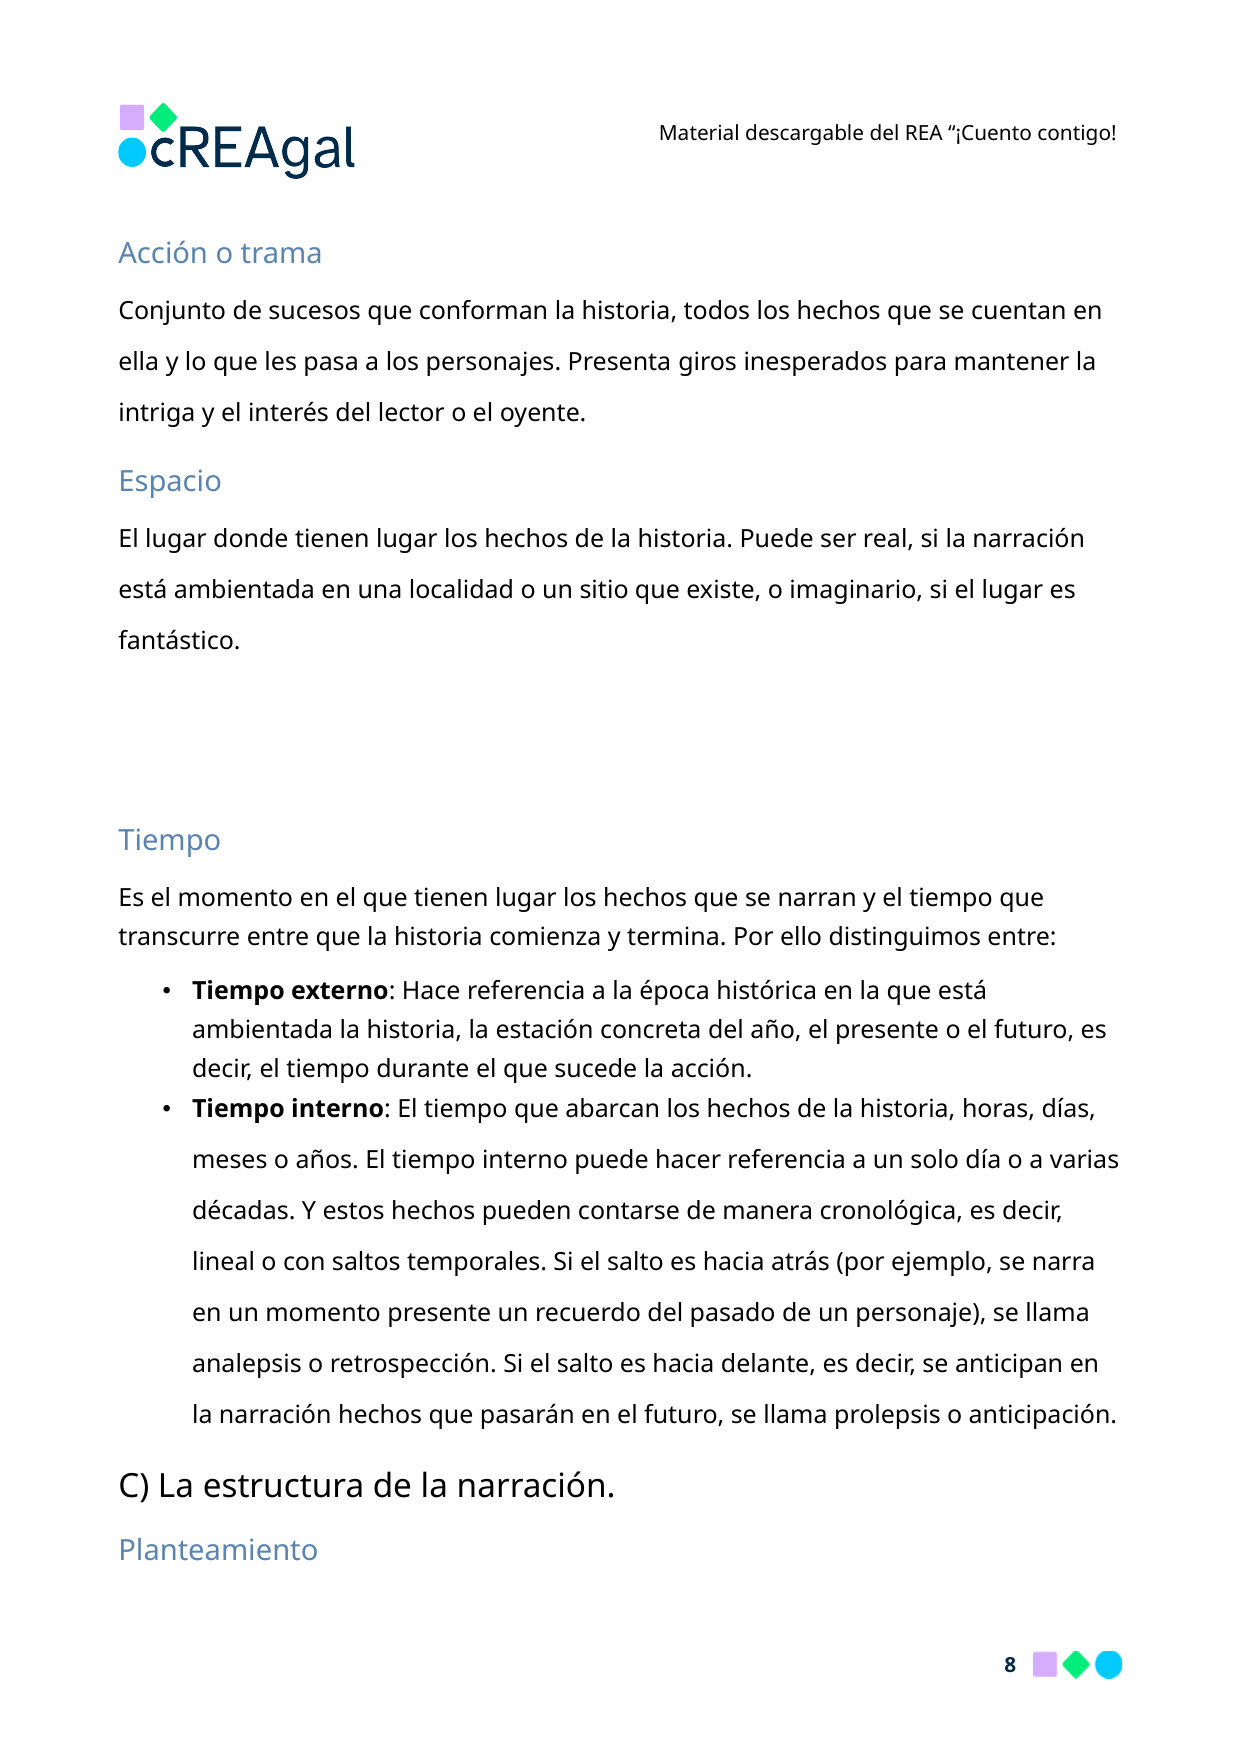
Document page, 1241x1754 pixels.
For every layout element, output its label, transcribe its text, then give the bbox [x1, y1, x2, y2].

text Planteamiento [118, 1529, 1122, 1569]
picture [118, 103, 355, 179]
text Espacio [118, 461, 1122, 500]
list Tiempo externo: Hace referencia a la época histórica en la que está ambientada la historia, la estación concreta del año, el presente o el futuro, es decir, el tiempo durante el que sucede la acción. [162, 973, 1122, 1085]
list Tiempo interno: El tiempo que abarcan los hechos de la historia, horas, días, meses o años. El tiempo interno puede hacer referencia a un solo día o a varias décadas. Y estos hechos pueden contarse de manera cronológica, es decir, lineal o con saltos temporales. Si el salto es hacia atrás (por ejemplo, se narra en un momento presente un recuerdo del pasado de un personaje), se llama analepsis o retrospección. Si el salto es hacia delante, es decir, se anticipan en la narración hechos que pasarán en el futuro, se llama prolepsis o anticipación. [162, 1090, 1122, 1431]
text Conjunto de sucesos que conforman la historia, todos los hechos que se cuentan en ella y lo que les pasa a los personajes. Presenta giros inesperados para mantener la intriga y el interés del lector o el oyente. [118, 293, 1122, 429]
text Es el momento en el que tienen lugar los hechos que se narran y el tiempo que transcurre entre que la historia comienza y termina. Por ello distinguimos entre: [118, 880, 1122, 953]
text Tiempo [118, 820, 1122, 859]
text C) La estructura de la narración. [118, 1462, 1122, 1508]
text Acción o trama [118, 233, 1122, 272]
text El lugar donde tienen lugar los hechos de la historia. Puede ser real, si la narración está ambientada en una localidad o un sitio que existe, o imaginario, si el lugar es fantástico. [118, 521, 1122, 657]
